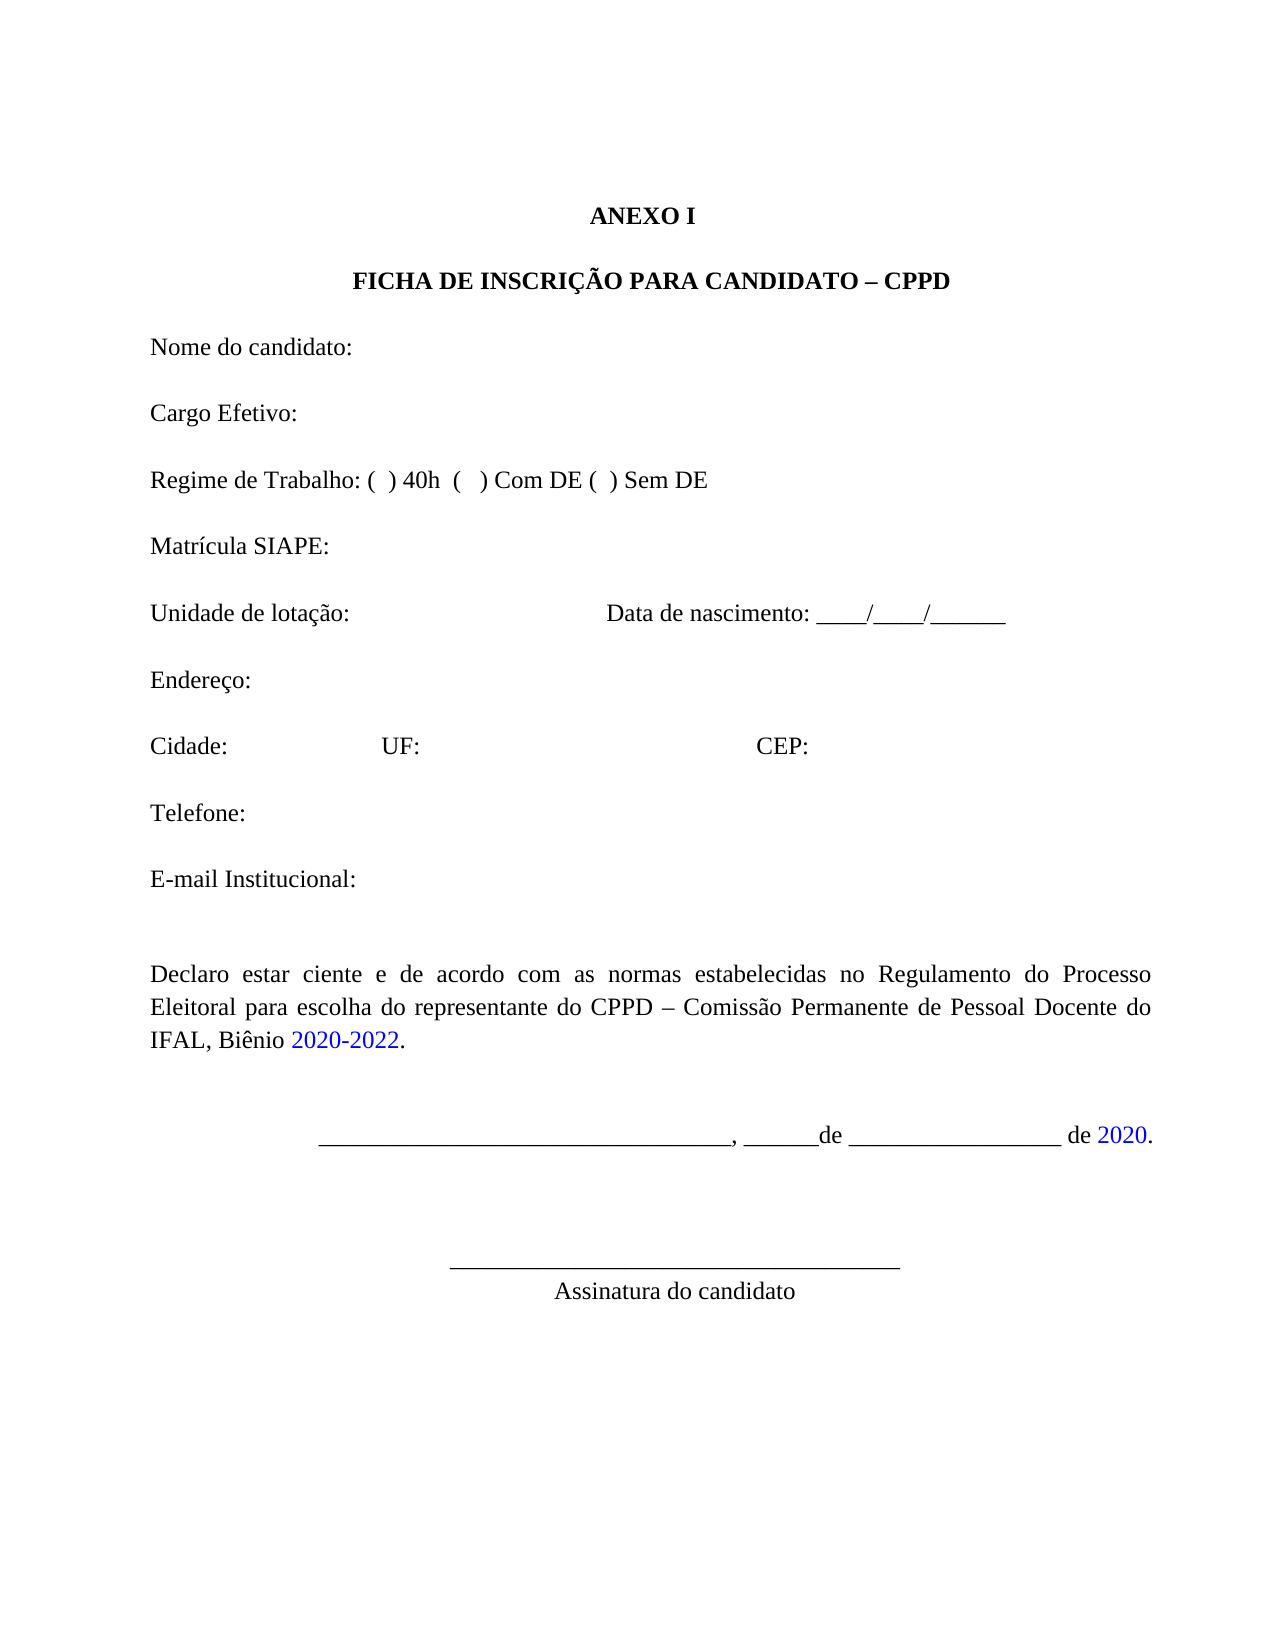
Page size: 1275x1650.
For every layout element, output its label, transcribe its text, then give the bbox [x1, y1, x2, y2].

text FICHA DE INSCRIÇÃO PARA CANDIDATO – CPPD [150, 266, 1153, 295]
text Cidade: UF: CEP: [150, 731, 1153, 760]
text Nome do candidato: [150, 332, 1153, 361]
text _________________________________, ______de _________________ de 2020. [118, 1120, 1153, 1148]
text Telefone: [150, 798, 1153, 826]
text Unidade de lotação: Data de nascimento: ____/____/______ [150, 598, 1153, 627]
text Regime de Trabalho: ( ) 40h ( ) Com DE ( ) Sem DE [150, 465, 1153, 494]
text Declaro estar ciente e de acordo com as normas estabelecidas no Regulamento do Processo Eleitoral para escolha do representante do CPPD – Comissão Permanente de Pessoal Docente do IFAL, Biênio 2020-2022. [150, 959, 1153, 1054]
text Endereço: [150, 665, 1153, 693]
text ANEXO I [589, 201, 760, 230]
text ____________________________________ Assinatura do candidato [417, 1243, 932, 1304]
text Cargo Efetivo: [150, 398, 1153, 427]
text E-mail Institucional: [150, 864, 1153, 893]
text Matrícula SIAPE: [150, 531, 1153, 560]
